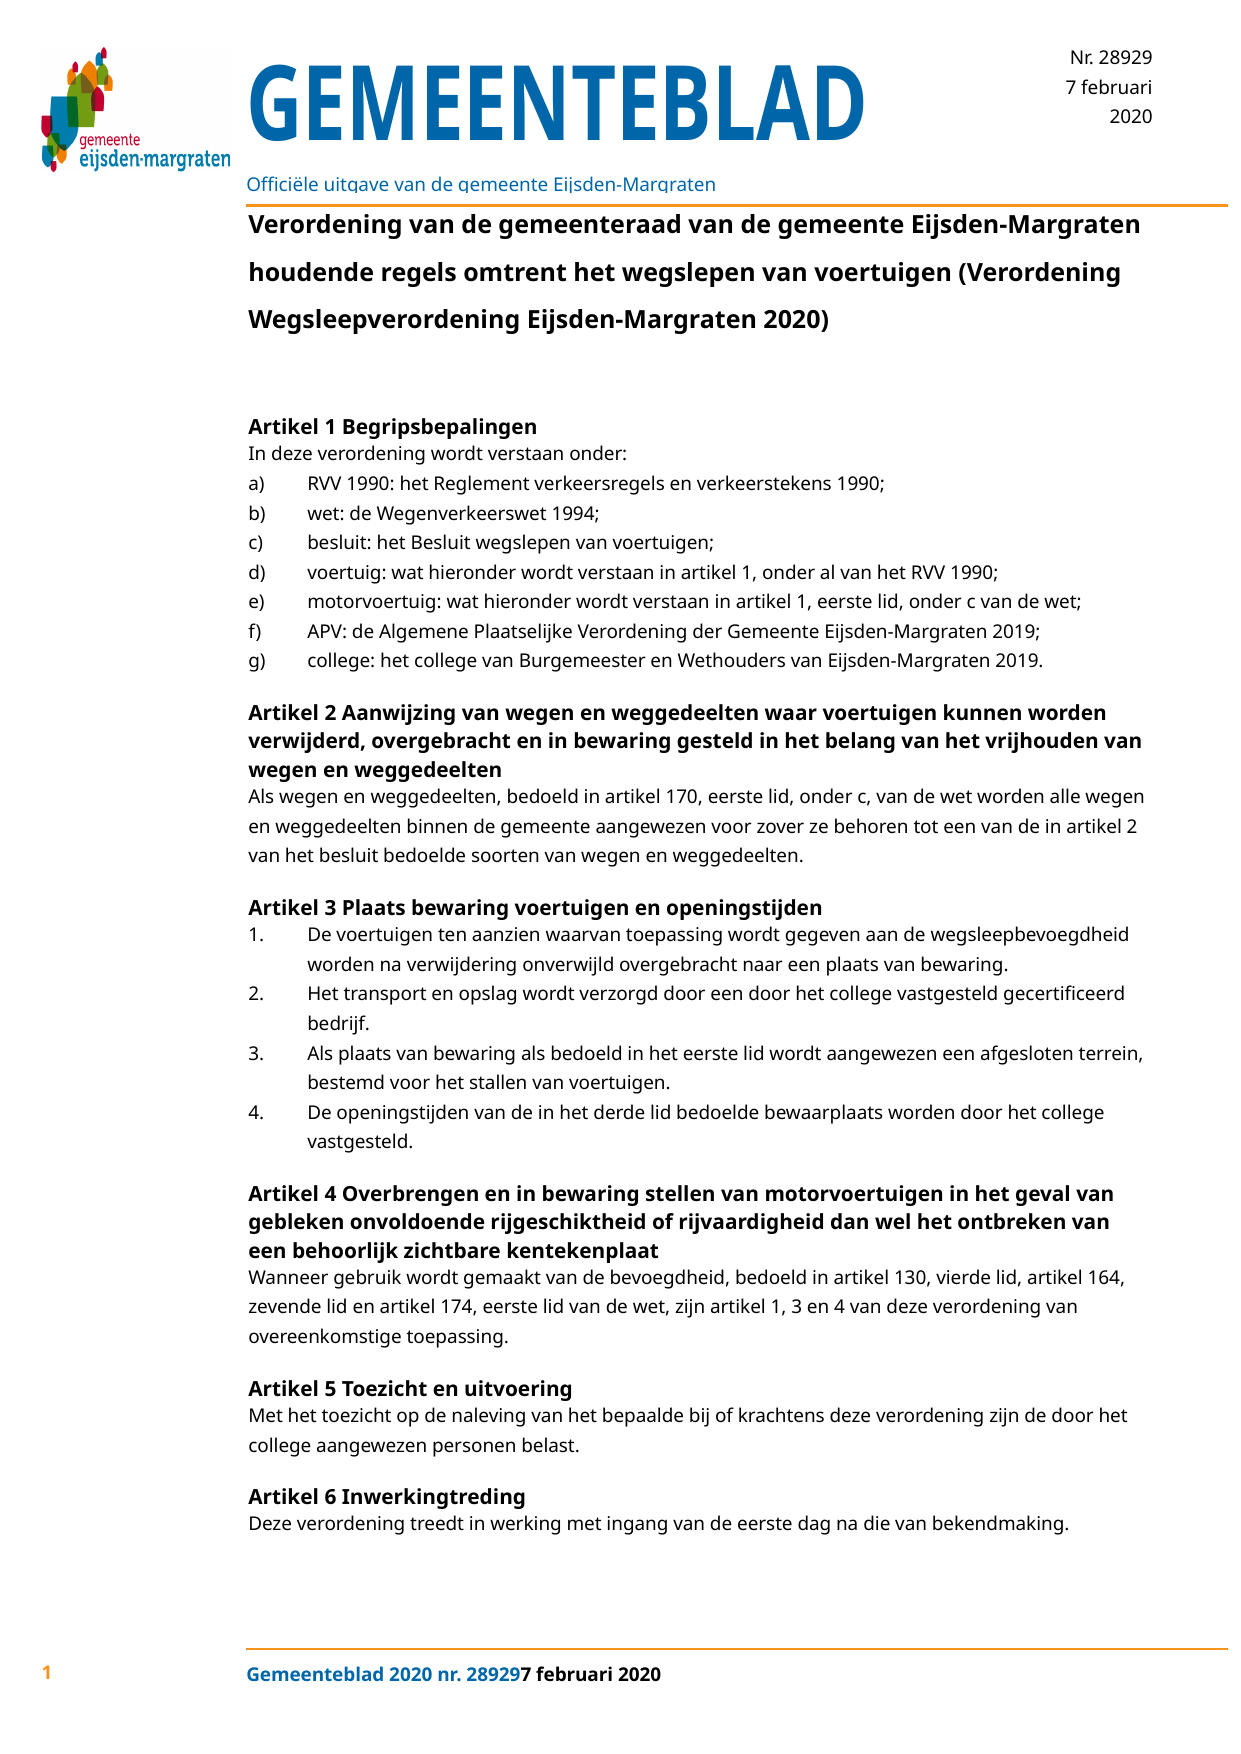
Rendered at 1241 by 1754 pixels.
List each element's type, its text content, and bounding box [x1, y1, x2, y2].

text In deze verordening wordt verstaan onder: [248, 441, 1152, 466]
list APV: de Algemene Plaatselijke Verordening der Gemeente Eijsden-Margraten 2019; [248, 618, 1152, 644]
text Verordening van de gemeenteraad van de gemeente Eijsden-Margraten houdende regels omtrent het wegslepen van voertuigen (Verordening Wegsleepverordening Eijsden-Margraten 2020) [248, 207, 1152, 336]
text Artikel 3 Plaats bewaring voertuigen en openingstijden [248, 893, 1152, 921]
list Het transport en opslag wordt verzorgd door een door het college vastgesteld gecertificeerd bedrijf. [248, 981, 1152, 1036]
list RVV 1990: het Reglement verkeersregels en verkeerstekens 1990; [248, 470, 1152, 496]
text Artikel 6 Inwerkingtreding [248, 1482, 1152, 1511]
list Als plaats van bewaring als bedoeld in het eerste lid wordt aangewezen een afgesloten terrein, bestemd voor het stallen van voertuigen. [248, 1040, 1152, 1095]
text Artikel 4 Overbrengen en in bewaring stellen van motorvoertuigen in het geval van gebleken onvoldoende rijgeschiktheid of rijvaardigheid dan wel het ontbreken van een behoorlijk zichtbare kentekenplaat [248, 1179, 1152, 1264]
text Artikel 1 Begripsbepalingen [248, 412, 1152, 441]
list De voertuigen ten aanzien waarvan toepassing wordt gegeven aan de wegsleepbevoegdheid worden na verwijdering onverwijld overgebracht naar een plaats van bewaring. [248, 921, 1152, 977]
text Wanneer gebruik wordt gemaakt van de bevoegdheid, bedoeld in artikel 130, vierde lid, artikel 164, zevende lid en artikel 174, eerste lid van de wet, zijn artikel 1, 3 en 4 van deze verordening van overeenkomstige toepassing. [248, 1264, 1152, 1349]
list college: het college van Burgemeester en Wethouders van Eijsden-Margraten 2019. [248, 648, 1152, 673]
list wet: de Wegenverkeerswet 1994; [248, 500, 1152, 525]
list De openingstijden van de in het derde lid bedoelde bewaarplaats worden door het college vastgesteld. [248, 1099, 1152, 1154]
list motorvoertuig: wat hieronder wordt verstaan in artikel 1, eerste lid, onder c van de wet; [248, 588, 1152, 614]
text Als wegen en weggedeelten, bedoeld in artikel 170, eerste lid, onder c, van de wet worden alle wegen en weggedeelten binnen de gemeente aangewezen voor zover ze behoren tot een van de in artikel 2 van het besluit bedoelde soorten van wegen en weggedeelten. [248, 783, 1152, 868]
text Deze verordening treedt in werking met ingang van de eerste dag na die van bekendmaking. [248, 1511, 1152, 1536]
list voertuig: wat hieronder wordt verstaan in artikel 1, onder al van het RVV 1990; [248, 559, 1152, 584]
text Artikel 2 Aanwijzing van wegen en weggedeelten waar voertuigen kunnen worden verwijderd, overgebracht en in bewaring gesteld in het belang van het vrijhouden van wegen en weggedeelten [248, 698, 1152, 783]
list besluit: het Besluit wegslepen van voertuigen; [248, 529, 1152, 555]
text Artikel 5 Toezicht en uitvoering [248, 1374, 1152, 1402]
text Met het toezicht op de naleving van het bepaalde bij of krachtens deze verordening zijn de door het college aangewezen personen belast. [248, 1402, 1152, 1457]
picture [41, 47, 231, 172]
